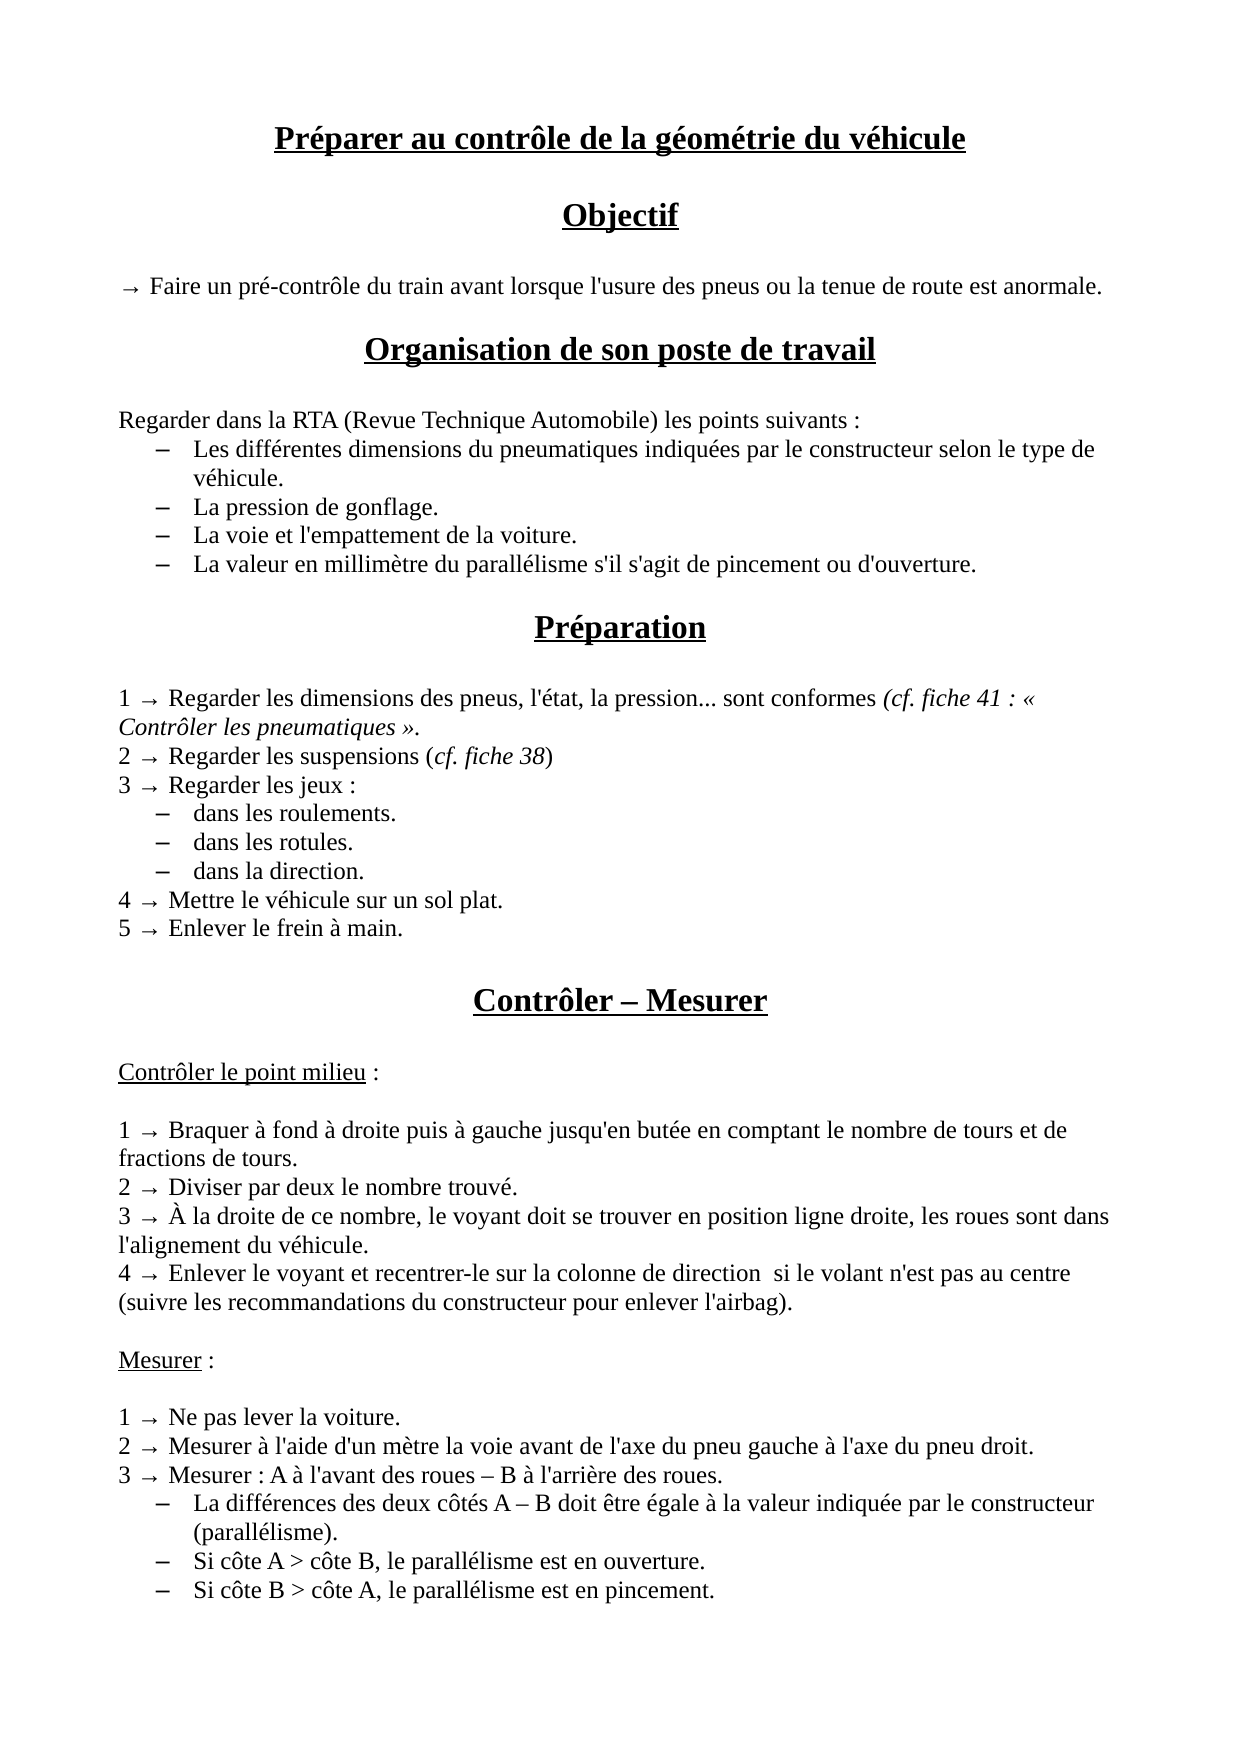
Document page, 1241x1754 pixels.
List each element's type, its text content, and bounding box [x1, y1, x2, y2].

text Objectif [118, 195, 1122, 233]
text 5 → Enlever le frein à main. [118, 913, 1122, 942]
text 2 → Regarder les suspensions (cf. fiche 38) [118, 741, 1122, 770]
text Contrôler – Mesurer [118, 981, 1122, 1019]
text 2 → Mesurer à l'aide d'un mètre la voie avant de l'axe du pneu gauche à l'axe du pneu droit. [118, 1431, 1122, 1460]
list La pression de gonflage. [156, 492, 1122, 521]
text Préparer au contrôle de la géométrie du véhicule [118, 118, 1122, 156]
text 3 → À la droite de ce nombre, le voyant doit se trouver en position ligne droite, les roues sont dans l'alignement du véhicule. [118, 1201, 1122, 1258]
text 1 → Braquer à fond à droite puis à gauche jusqu'en butée en comptant le nombre de tours et de fractions de tours. [118, 1115, 1122, 1172]
list Si côte A > côte B, le parallélisme est en ouverture. [156, 1546, 1122, 1575]
text 3 → Regarder les jeux : [118, 770, 1122, 798]
text 4 → Enlever le voyant et recentrer-le sur la colonne de direction si le volant n'est pas au centre (suivre les recommandations du constructeur pour enlever l'airbag). [118, 1258, 1122, 1316]
list La valeur en millimètre du parallélisme s'il s'agit de pincement ou d'ouverture. [156, 549, 1122, 578]
text Organisation de son poste de travail [118, 329, 1122, 367]
list La voie et l'empattement de la voiture. [156, 521, 1122, 549]
text Préparation [118, 607, 1122, 645]
list Les différentes dimensions du pneumatiques indiquées par le constructeur selon le type de véhicule. [156, 434, 1122, 492]
text 3 → Mesurer : A à l'avant des roues – B à l'arrière des roues. [118, 1460, 1122, 1488]
text Contrôler le point milieu : [118, 1057, 1122, 1086]
text 2 → Diviser par deux le nombre trouvé. [118, 1172, 1122, 1201]
text 4 → Mettre le véhicule sur un sol plat. [118, 885, 1122, 913]
list dans les roulements. [156, 798, 1122, 827]
text Regarder dans la RTA (Revue Technique Automobile) les points suivants : [118, 406, 1122, 434]
text 1 → Regarder les dimensions des pneus, l'état, la pression... sont conformes (cf. fiche 41 : « Contrôler les pneumatiques ». [118, 683, 1122, 741]
text 1 → Ne pas lever la voiture. [118, 1402, 1122, 1431]
list Si côte B > côte A, le parallélisme est en pincement. [156, 1575, 1122, 1603]
list dans les rotules. [156, 827, 1122, 856]
list La différences des deux côtés A – B doit être égale à la valeur indiquée par le constructeur (parallélisme). [156, 1488, 1122, 1546]
text → Faire un pré-contrôle du train avant lorsque l'usure des pneus ou la tenue de route est anormale. [118, 271, 1122, 300]
list dans la direction. [156, 856, 1122, 885]
text Mesurer : [118, 1345, 1122, 1373]
